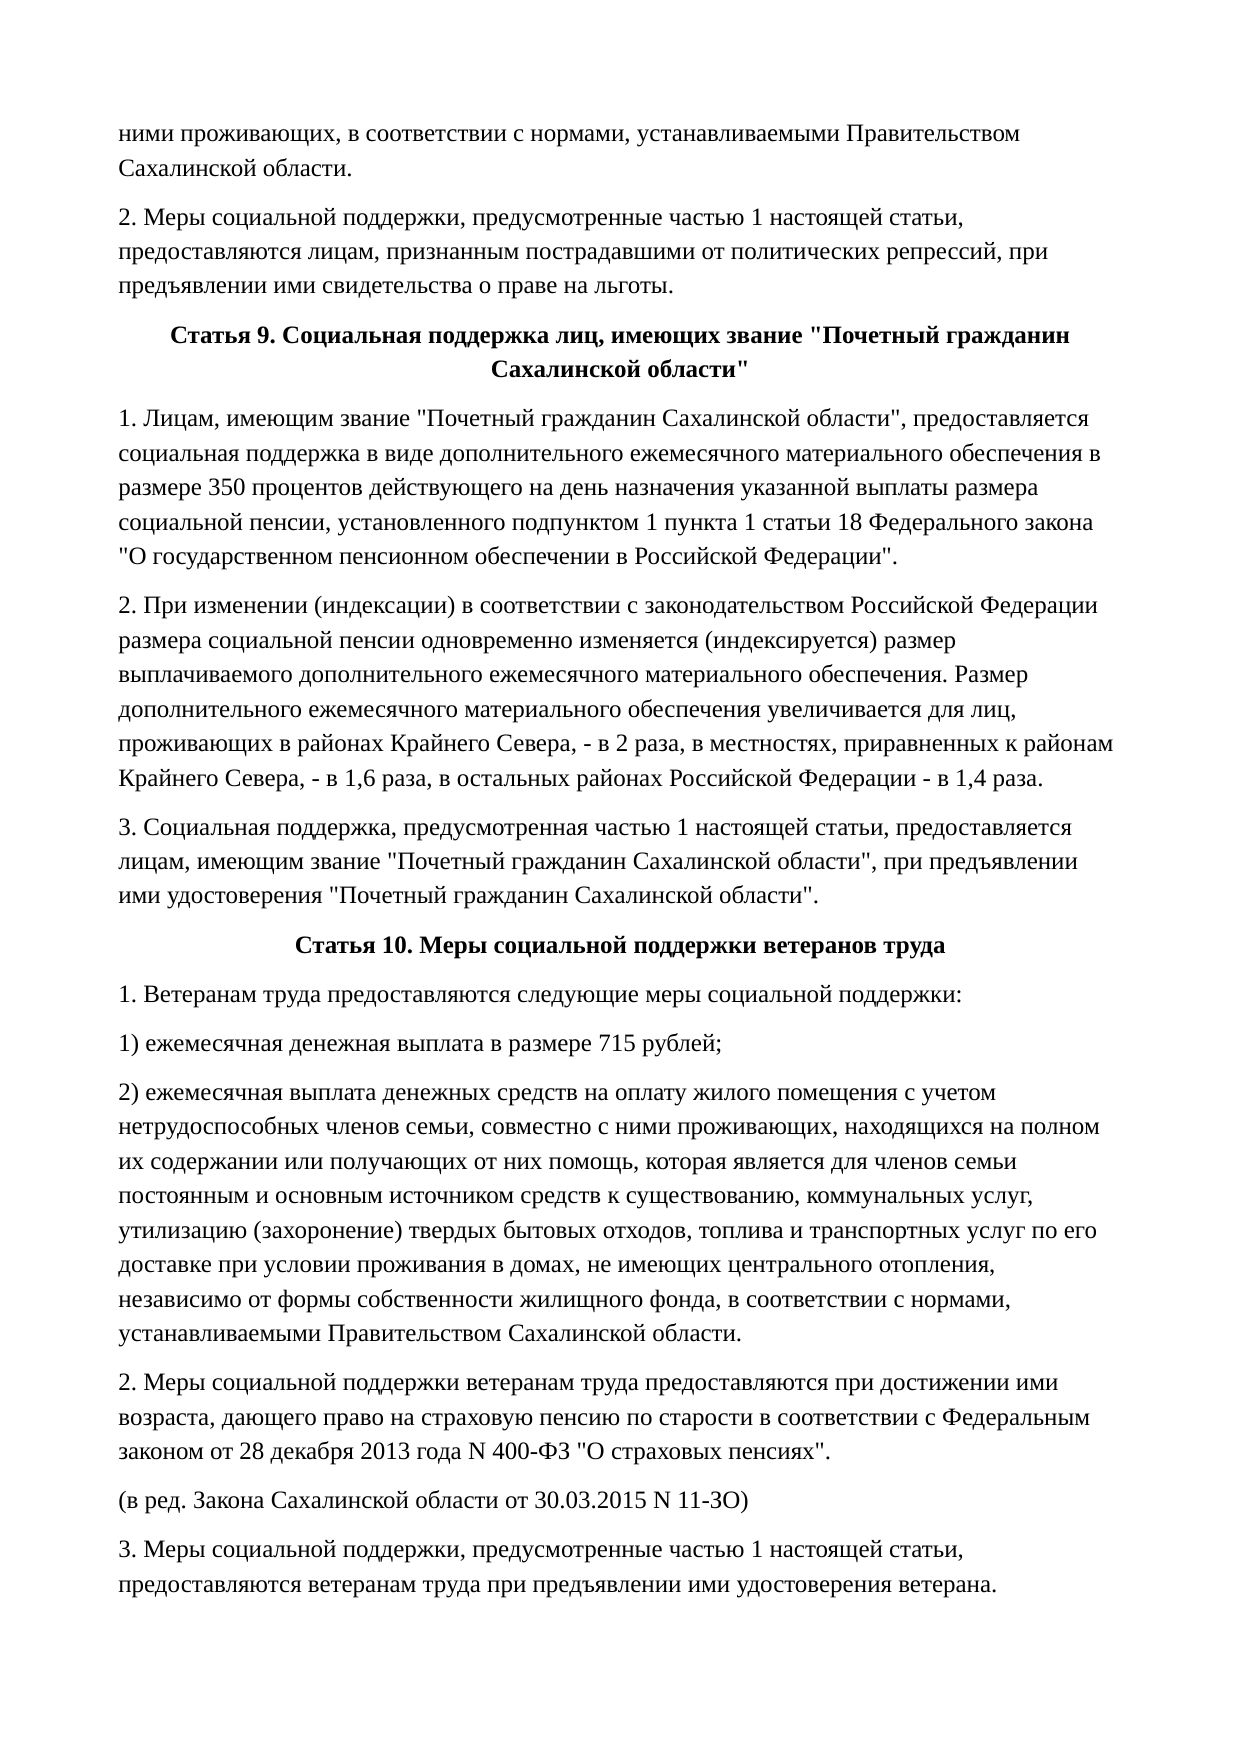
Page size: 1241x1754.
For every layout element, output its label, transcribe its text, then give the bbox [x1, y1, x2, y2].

text 2) ежемесячная выплата денежных средств на оплату жилого помещения с учетом нетрудоспособных членов семьи, совместно с ними проживающих, находящихся на полном их содержании или получающих от них помощь, которая является для членов семьи постоянным и основным источником средств к существованию, коммунальных услуг, утилизацию (захоронение) твердых бытовых отходов, топлива и транспортных услуг по его доставке при условии проживания в домах, не имеющих центрального отопления, независимо от формы собственности жилищного фонда, в соответствии с нормами, устанавливаемыми Правительством Сахалинской области. [118, 1077, 1122, 1347]
text Статья 10. Меры социальной поддержки ветеранов труда [118, 930, 1122, 958]
text (в ред. Закона Сахалинской области от 30.03.2015 N 11-ЗО) [118, 1485, 1122, 1514]
text 1) ежемесячная денежная выплата в размере 715 рублей; [118, 1028, 1122, 1057]
text 1. Лицам, имеющим звание "Почетный гражданин Сахалинской области", предоставляется социальная поддержка в виде дополнительного ежемесячного материального обеспечения в размере 350 процентов действующего на день назначения указанной выплаты размера социальной пенсии, установленного подпунктом 1 пункта 1 статьи 18 Федерального закона "О государственном пенсионном обеспечении в Российской Федерации". [118, 403, 1122, 570]
text Статья 9. Социальная поддержка лиц, имеющих звание "Почетный гражданин Сахалинской области" [118, 320, 1122, 383]
text ними проживающих, в соответствии с нормами, устанавливаемыми Правительством Сахалинской области. [118, 118, 1122, 181]
text 3. Социальная поддержка, предусмотренная частью 1 настоящей статьи, предоставляется лицам, имеющим звание "Почетный гражданин Сахалинской области", при предъявлении ими удостоверения "Почетный гражданин Сахалинской области". [118, 812, 1122, 909]
text 2. Меры социальной поддержки ветеранам труда предоставляются при достижении ими возраста, дающего право на страховую пенсию по старости в соответствии с Федеральным законом от 28 декабря 2013 года N 400-ФЗ "О страховых пенсиях". [118, 1367, 1122, 1465]
text 3. Меры социальной поддержки, предусмотренные частью 1 настоящей статьи, предоставляются ветеранам труда при предъявлении ими удостоверения ветерана. [118, 1534, 1122, 1598]
text 1. Ветеранам труда предоставляются следующие меры социальной поддержки: [118, 979, 1122, 1007]
text 2. Меры социальной поддержки, предусмотренные частью 1 настоящей статьи, предоставляются лицам, признанным пострадавшими от политических репрессий, при предъявлении ими свидетельства о праве на льготы. [118, 202, 1122, 299]
text 2. При изменении (индексации) в соответствии с законодательством Российской Федерации размера социальной пенсии одновременно изменяется (индексируется) размер выплачиваемого дополнительного ежемесячного материального обеспечения. Размер дополнительного ежемесячного материального обеспечения увеличивается для лиц, проживающих в районах Крайнего Севера, - в 2 раза, в местностях, приравненных к районам Крайнего Севера, - в 1,6 раза, в остальных районах Российской Федерации - в 1,4 раза. [118, 590, 1122, 791]
